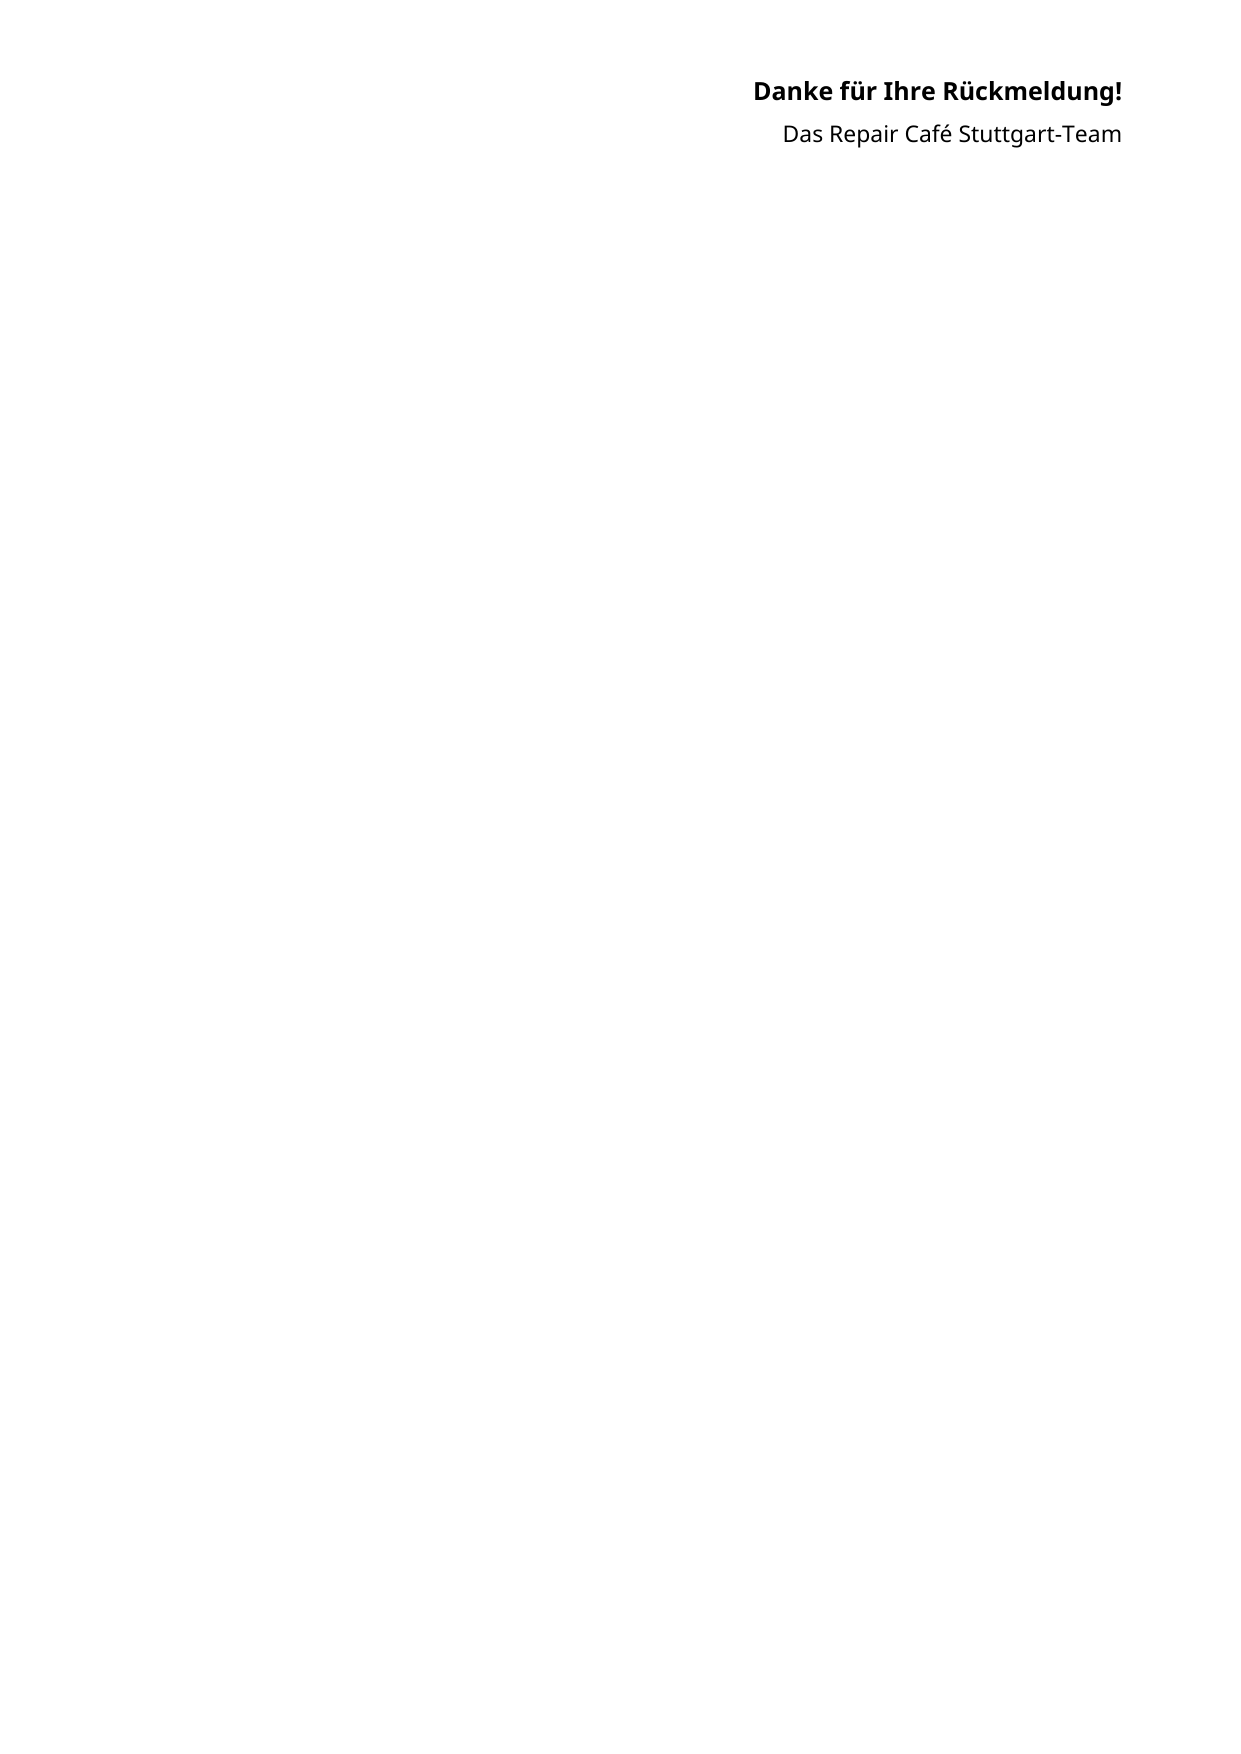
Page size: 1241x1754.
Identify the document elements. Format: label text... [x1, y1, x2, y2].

text Das Repair Café Stuttgart-Team [118, 118, 1122, 149]
text Danke für Ihre Rückmeldung! [118, 74, 1122, 108]
